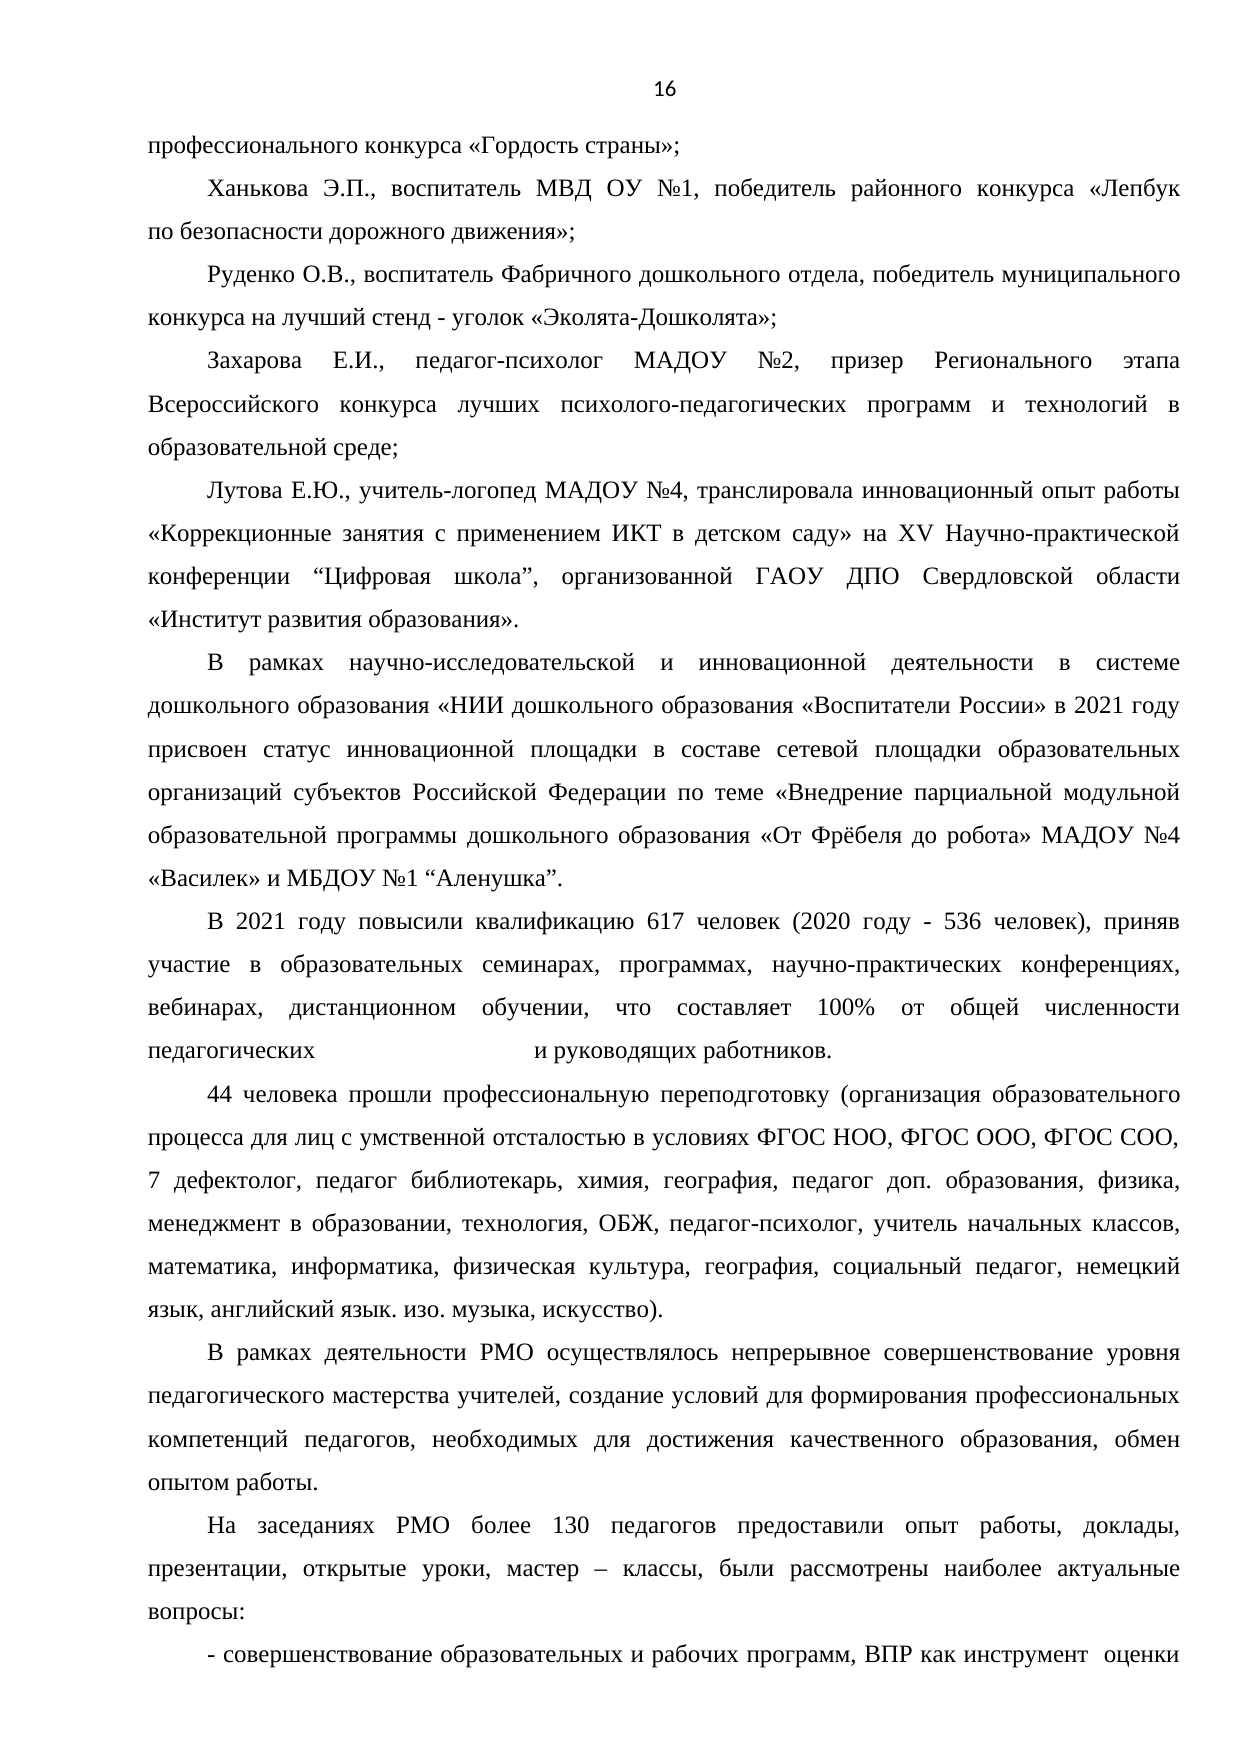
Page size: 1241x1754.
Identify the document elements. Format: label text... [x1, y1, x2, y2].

text 44 человека прошли профессиональную переподготовку (организация образовательного процесса для лиц с умственной отсталостью в условиях ФГОС НОО, ФГОС ООО, ФГОС СОО, 7 дефектолог, педагог библиотекарь, химия, география, педагог доп. образования, физика, менеджмент в образовании, технология, ОБЖ, педагог-психолог, учитель начальных классов, математика, информатика, физическая культура, география, социальный педагог, немецкий язык, английский язык. изо. музыка, искусство). [148, 1079, 1181, 1323]
text Лутова Е.Ю., учитель-логопед МАДОУ №4, транслировала инновационный опыт работы «Коррекционные занятия с применением ИКТ в детском саду» на XV Научно-практической конференции “Цифровая школа”, организованной ГАОУ ДПО Свердловской области «Институт развития образования». [148, 475, 1181, 633]
text В 2021 году повысили квалификацию 617 человек (2020 году - 536 человек), приняв участие в образовательных семинарах, программах, научно-практических конференциях, вебинарах, дистанционном обучении, что составляет 100% от общей численности педагогических и руководящих работников. [148, 906, 1181, 1064]
text В рамках деятельности РМО осуществлялось непрерывное совершенствование уровня педагогического мастерства учителей, создание условий для формирования профессиональных компетенций педагогов, необходимых для достижения качественного образования, обмен опытом работы. [148, 1337, 1181, 1496]
text Руденко О.В., воспитатель Фабричного дошкольного отдела, победитель муниципального конкурса на лучший стенд - уголок «Эколята-Дошколята»; [148, 259, 1181, 331]
text На заседаниях РМО более 130 педагогов предоставили опыт работы, доклады, презентации, открытые уроки, мастер – классы, были рассмотрены наиболее актуальные вопросы: [148, 1510, 1181, 1625]
text Ханькова Э.П., воспитатель МВД ОУ №1, победитель районного конкурса «Лепбук по безопасности дорожного движения»; [148, 173, 1181, 245]
text профессионального конкурса «Гордость страны»; [148, 130, 1181, 159]
text В рамках научно-исследовательской и инновационной деятельности в системе дошкольного образования «НИИ дошкольного образования «Воспитатели России» в 2021 году присвоен статус инновационной площадки в составе сетевой площадки образовательных организаций субъектов Российской Федерации по теме «Внедрение парциальной модульной образовательной программы дошкольного образования «От Фрёбеля до робота» МАДОУ №4 «Василек» и МБДОУ №1 “Аленушка”. [148, 647, 1181, 892]
text - совершенствование образовательных и рабочих программ, ВПР как инструмент оценки [148, 1639, 1181, 1668]
text Захарова Е.И., педагог-психолог МАДОУ №2, призер Регионального этапа Всероссийского конкурса лучших психолого-педагогических программ и технологий в образовательной среде; [148, 346, 1181, 461]
